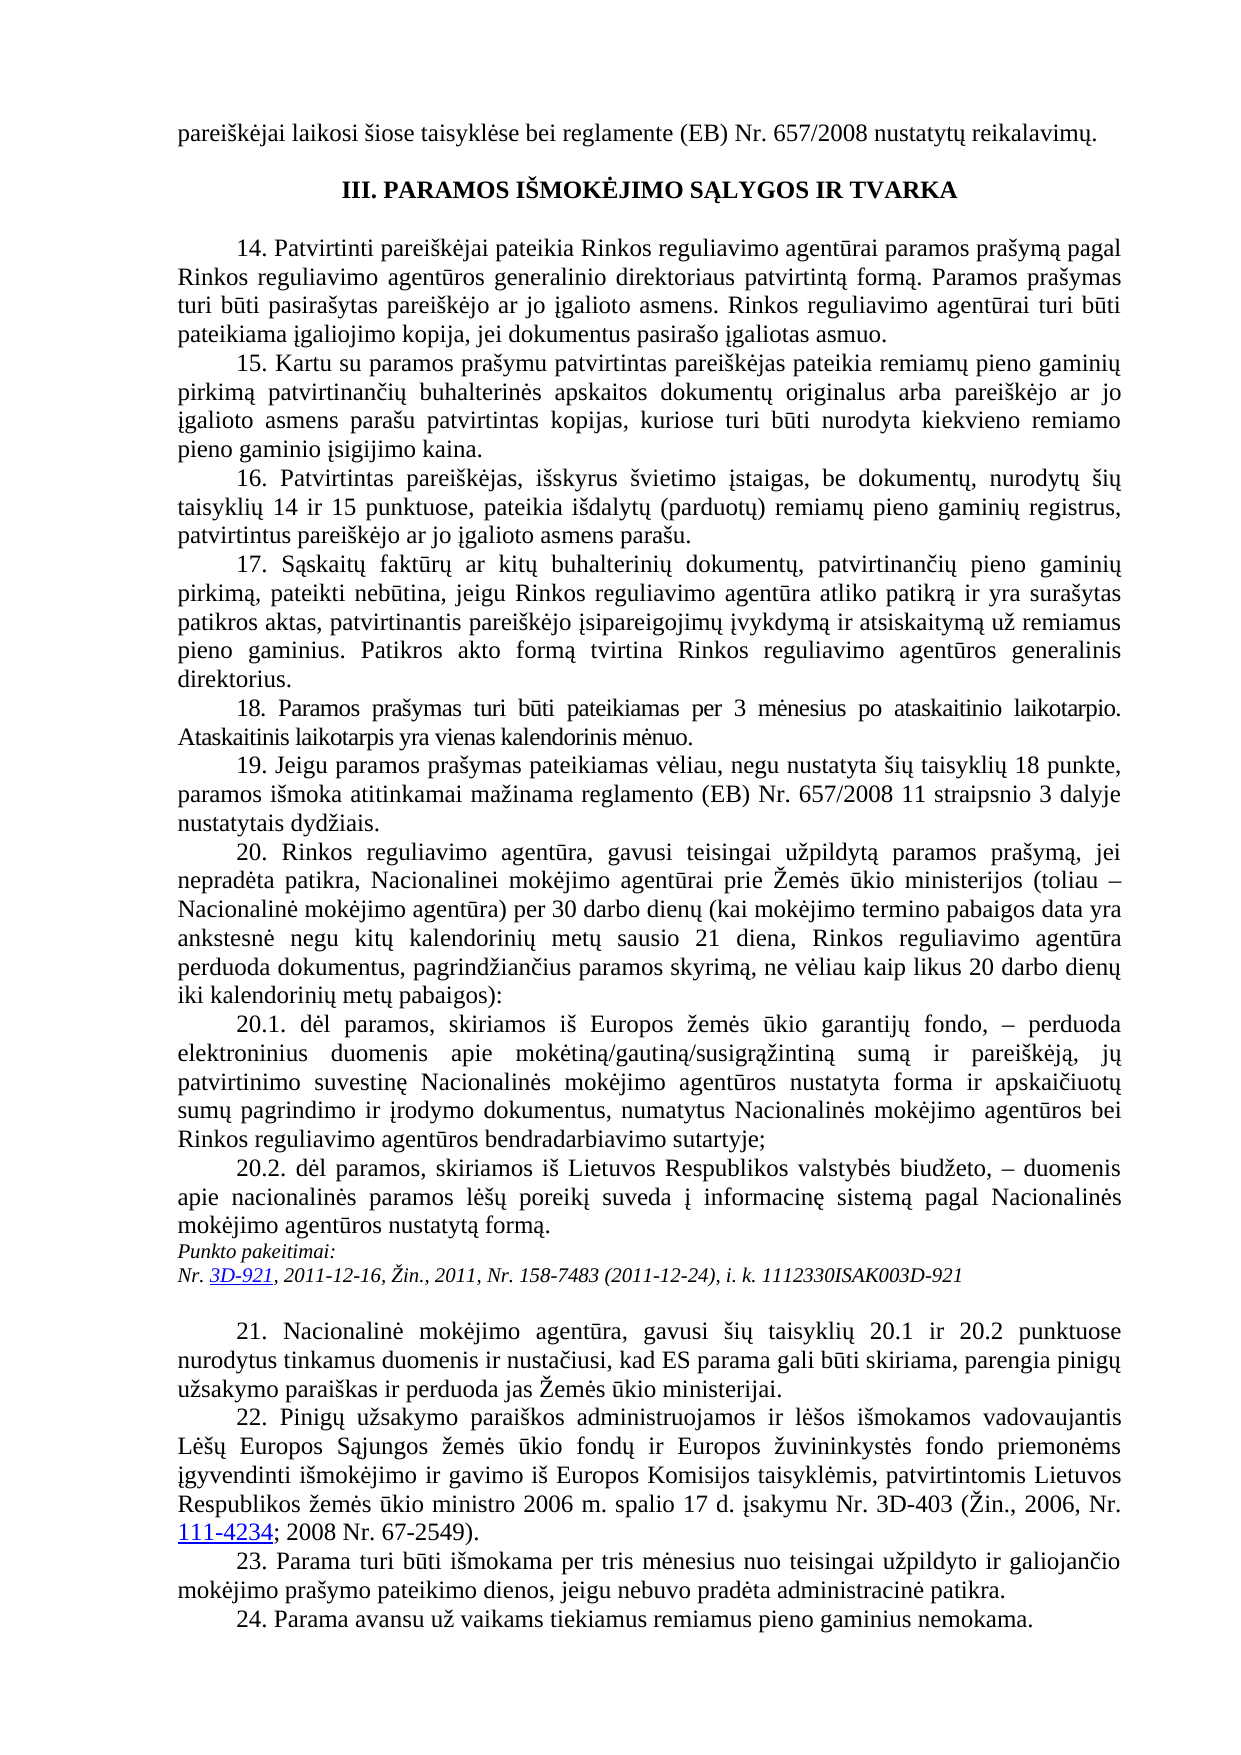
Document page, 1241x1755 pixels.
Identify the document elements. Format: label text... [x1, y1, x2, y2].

text 20. Rinkos reguliavimo agentūra, gavusi teisingai užpildytą paramos prašymą, jei nepradėta patikra, Nacionalinei mokėjimo agentūrai prie Žemės ūkio ministerijos (toliau – Nacionalinė mokėjimo agentūra) per 30 darbo dienų (kai mokėjimo termino pabaigos data yra ankstesnė negu kitų kalendorinių metų sausio 21 diena, Rinkos reguliavimo agentūra perduoda dokumentus, pagrindžiančius paramos skyrimą, ne vėliau kaip likus 20 darbo dienų iki kalendorinių metų pabaigos): [177, 837, 1122, 1009]
text 18. Paramos prašymas turi būti pateikiamas per 3 mėnesius po ataskaitinio laikotarpio. Ataskaitinis laikotarpis yra vienas kalendorinis mėnuo. [177, 693, 1122, 751]
text Punkto pakeitimai: [177, 1239, 1122, 1263]
text 23. Parama turi būti išmokama per tris mėnesius nuo teisingai užpildyto ir galiojančio mokėjimo prašymo pateikimo dienos, jeigu nebuvo pradėta administracinė patikra. [177, 1546, 1122, 1604]
text 21. Nacionalinė mokėjimo agentūra, gavusi šių taisyklių 20.1 ir 20.2 punktuose nurodytus tinkamus duomenis ir nustačiusi, kad ES parama gali būti skiriama, parengia pinigų užsakymo paraiškas ir perduoda jas Žemės ūkio ministerijai. [177, 1316, 1122, 1402]
text 20.1. dėl paramos, skiriamos iš Europos žemės ūkio garantijų fondo, – perduoda elektroninius duomenis apie mokėtiną/gautiną/susigrąžintiną sumą ir pareiškėją, jų patvirtinimo suvestinę Nacionalinės mokėjimo agentūros nustatyta forma ir apskaičiuotų sumų pagrindimo ir įrodymo dokumentus, numatytus Nacionalinės mokėjimo agentūros bei Rinkos reguliavimo agentūros bendradarbiavimo sutartyje; [177, 1009, 1122, 1153]
text III. PARAMOS IŠMOKĖJIMO SĄLYGOS IR TVARKA [177, 176, 1122, 204]
text 15. Kartu su paramos prašymu patvirtintas pareiškėjas pateikia remiamų pieno gaminių pirkimą patvirtinančių buhalterinės apskaitos dokumentų originalus arba pareiškėjo ar jo įgalioto asmens parašu patvirtintas kopijas, kuriose turi būti nurodyta kiekvieno remiamo pieno gaminio įsigijimo kaina. [177, 348, 1122, 463]
text pareiškėjai laikosi šiose taisyklėse bei reglamente (EB) Nr. 657/2008 nustatytų reikalavimų. [177, 118, 1122, 147]
text 14. Patvirtinti pareiškėjai pateikia Rinkos reguliavimo agentūrai paramos prašymą pagal Rinkos reguliavimo agentūros generalinio direktoriaus patvirtintą formą. Paramos prašymas turi būti pasirašytas pareiškėjo ar jo įgalioto asmens. Rinkos reguliavimo agentūrai turi būti pateikiama įgaliojimo kopija, jei dokumentus pasirašo įgaliotas asmuo. [177, 233, 1122, 348]
text 17. Sąskaitų faktūrų ar kitų buhalterinių dokumentų, patvirtinančių pieno gaminių pirkimą, pateikti nebūtina, jeigu Rinkos reguliavimo agentūra atliko patikrą ir yra surašytas patikros aktas, patvirtinantis pareiškėjo įsipareigojimų įvykdymą ir atsiskaitymą už remiamus pieno gaminius. Patikros akto formą tvirtina Rinkos reguliavimo agentūros generalinis direktorius. [177, 549, 1122, 693]
text Nr. 3D-921, 2011-12-16, Žin., 2011, Nr. 158-7483 (2011-12-24), i. k. 1112330ISAK003D-921 [177, 1263, 1122, 1287]
text 20.2. dėl paramos, skiriamos iš Lietuvos Respublikos valstybės biudžeto, – duomenis apie nacionalinės paramos lėšų poreikį suveda į informacinę sistemą pagal Nacionalinės mokėjimo agentūros nustatytą formą. [177, 1153, 1122, 1239]
text 22. Pinigų užsakymo paraiškos administruojamos ir lėšos išmokamos vadovaujantis Lėšų Europos Sąjungos žemės ūkio fondų ir Europos žuvininkystės fondo priemonėms įgyvendinti išmokėjimo ir gavimo iš Europos Komisijos taisyklėmis, patvirtintomis Lietuvos Respublikos žemės ūkio ministro 2006 m. spalio 17 d. įsakymu Nr. 3D-403 (Žin., 2006, Nr. 111-4234; 2008 Nr. 67-2549). [177, 1402, 1122, 1546]
text 19. Jeigu paramos prašymas pateikiamas vėliau, negu nustatyta šių taisyklių 18 punkte, paramos išmoka atitinkamai mažinama reglamento (EB) Nr. 657/2008 11 straipsnio 3 dalyje nustatytais dydžiais. [177, 751, 1122, 837]
text 16. Patvirtintas pareiškėjas, išskyrus švietimo įstaigas, be dokumentų, nurodytų šių taisyklių 14 ir 15 punktuose, pateikia išdalytų (parduotų) remiamų pieno gaminių registrus, patvirtintus pareiškėjo ar jo įgalioto asmens parašu. [177, 463, 1122, 549]
text 24. Parama avansu už vaikams tiekiamus remiamus pieno gaminius nemokama. [177, 1604, 1122, 1632]
